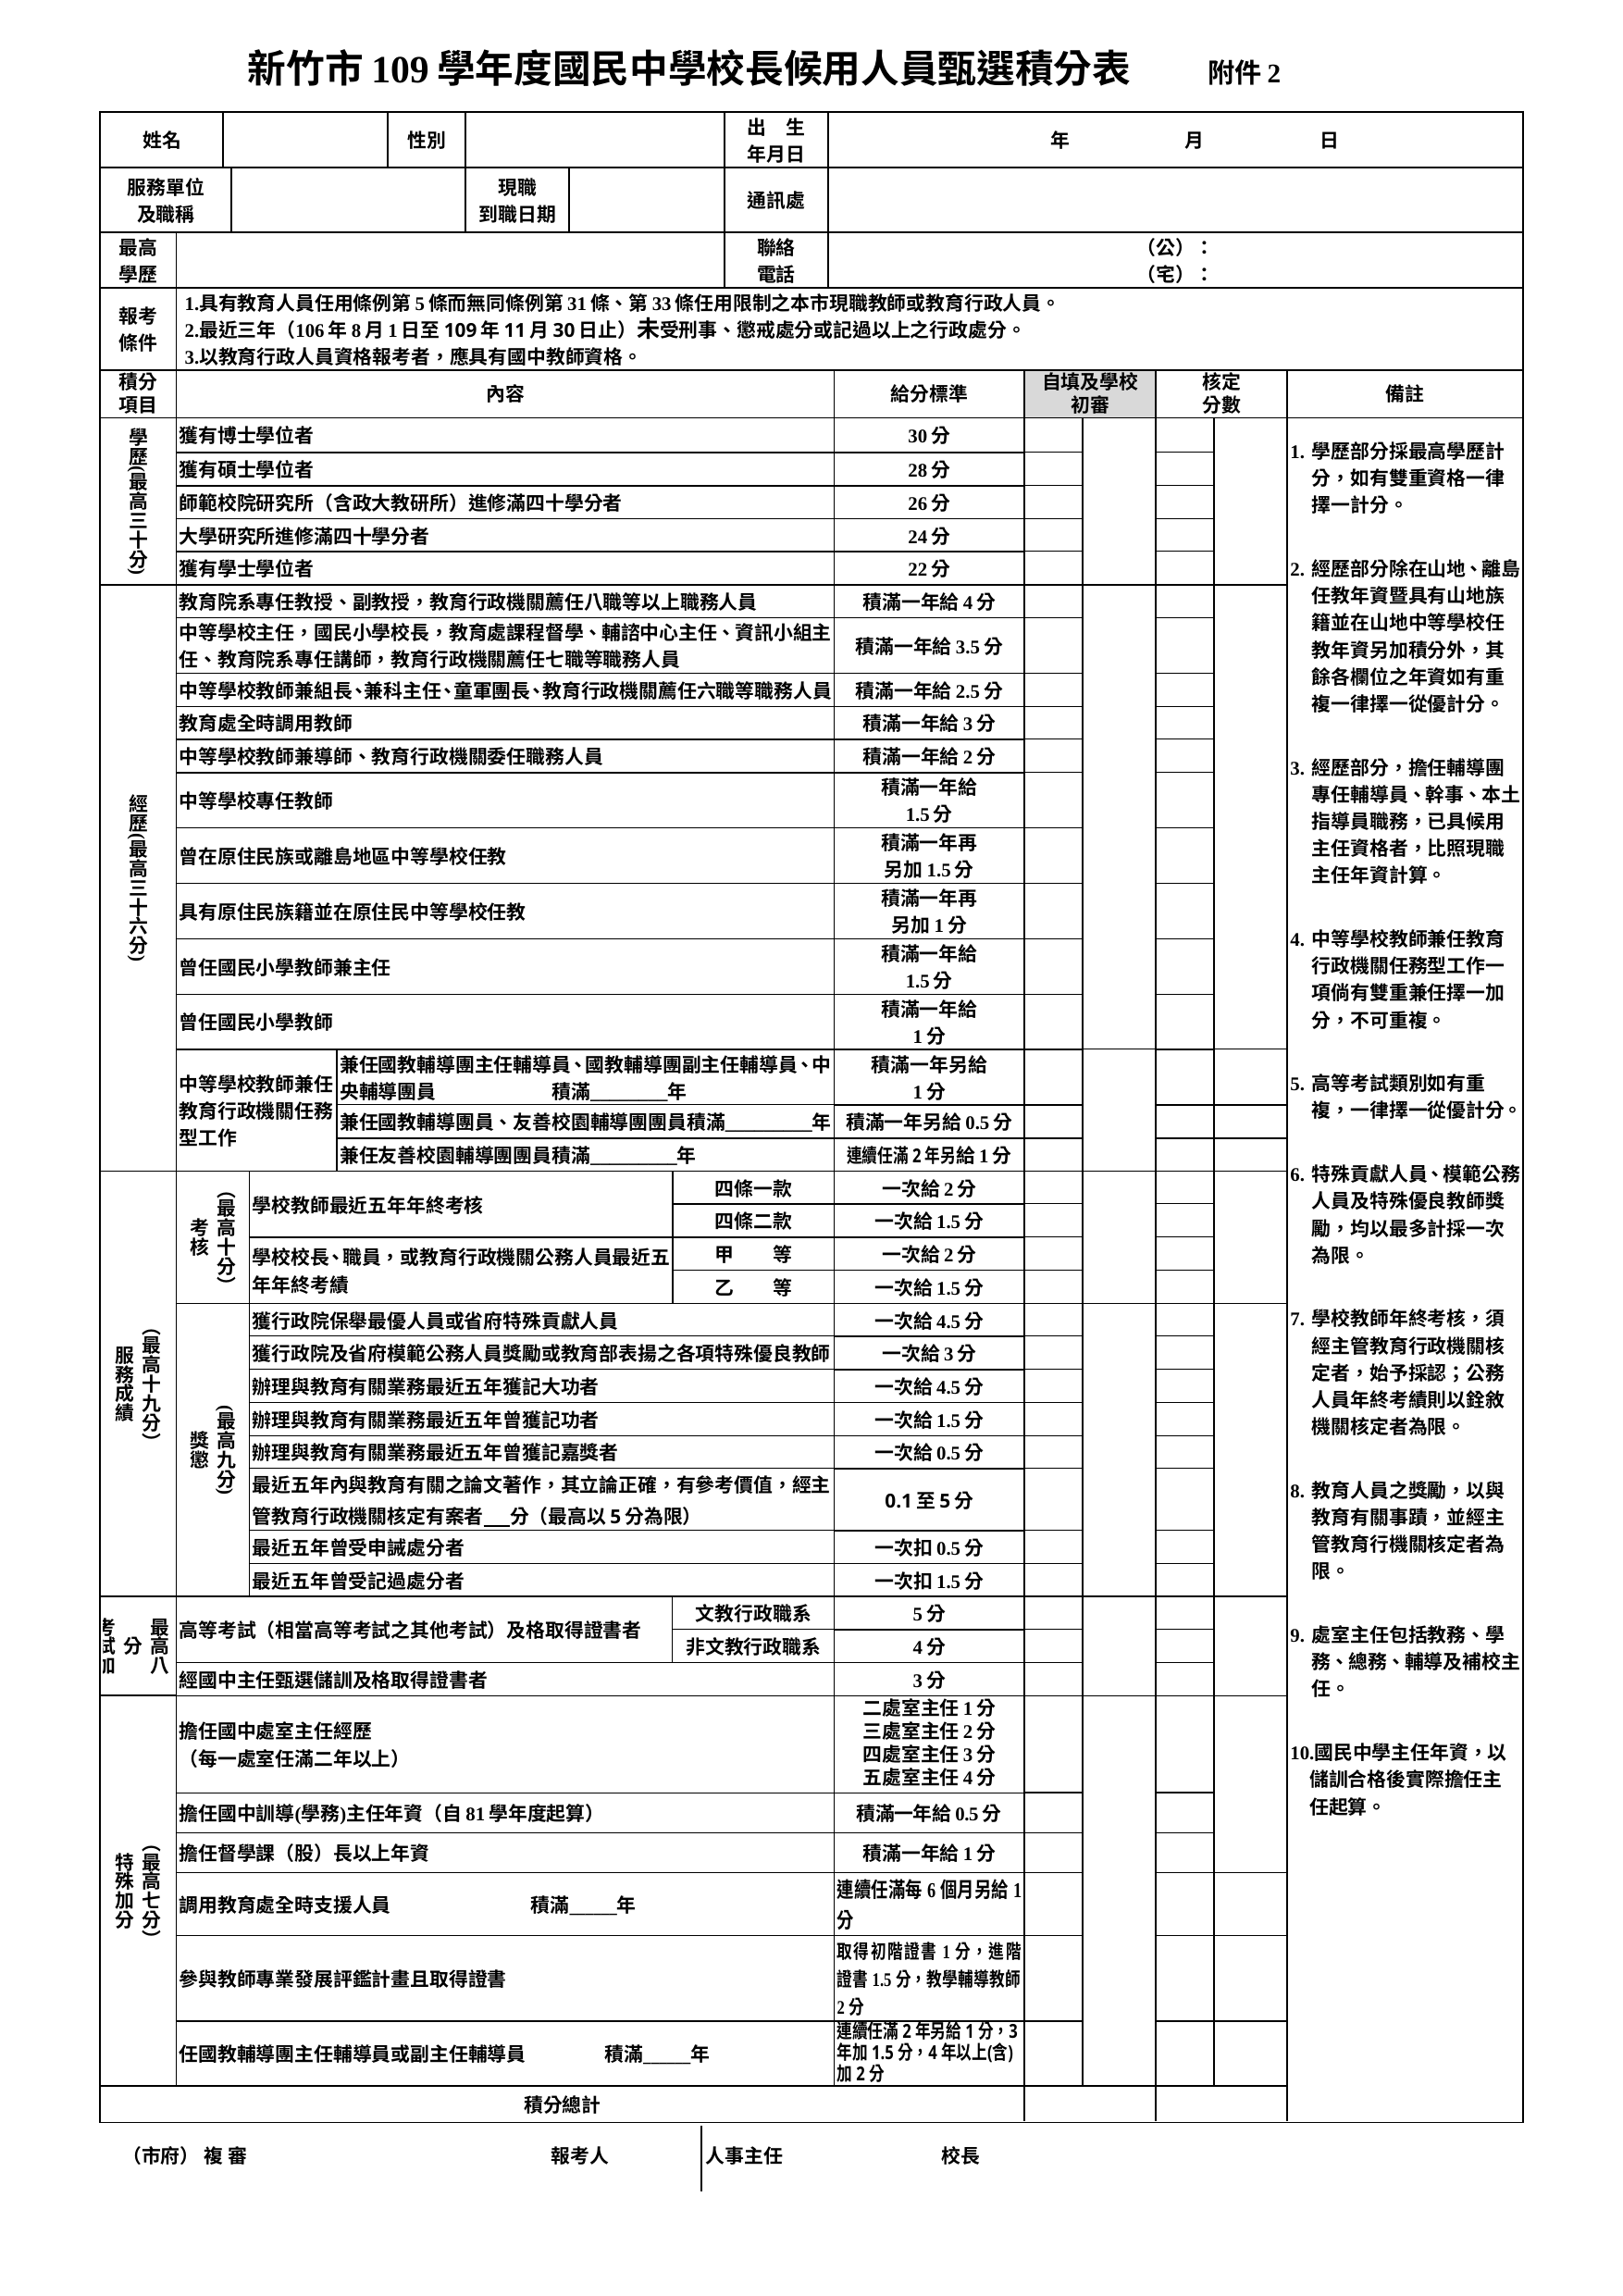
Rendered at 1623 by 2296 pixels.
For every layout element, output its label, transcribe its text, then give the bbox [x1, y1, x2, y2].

table_cell [1025, 707, 1082, 738]
table_cell [1157, 1106, 1213, 1137]
table_cell [1157, 773, 1213, 827]
table_cell 積滿一年給 1.5分 [835, 939, 1023, 993]
table_cell 通訊處 [725, 168, 827, 231]
table_cell [232, 168, 465, 231]
table_cell [1025, 995, 1082, 1049]
table_cell [1157, 586, 1213, 617]
table_cell [1025, 1370, 1082, 1402]
table_cell [1157, 1237, 1213, 1270]
table_cell [1157, 1696, 1213, 1792]
table_cell [1025, 1469, 1082, 1530]
table_cell [1157, 1172, 1213, 1203]
table_cell [1025, 586, 1082, 617]
table_cell [1215, 586, 1286, 1049]
table_cell [1157, 939, 1213, 993]
table_cell [1025, 486, 1082, 517]
table_cell 一次給1.5分 [835, 1271, 1023, 1303]
table_cell 聯絡 電話 [725, 233, 827, 287]
table_cell 四條一款 [674, 1172, 834, 1203]
table_cell 學歷部分採最高學歷計分，如有雙重資格一律擇一計分。 經歷部分除在山地、離島任教年資暨具有山地族籍並在山地中等學校任教年資另加積分外，其餘各欄位之年資如有重複一律擇一從優計分。 經歷部分，擔任輔導團專任輔導員、幹事、本土指導員職務，已具候用主任資格者，比照現職主任年資計算。 中等學校教師兼任教育行政機關任務型工作一項倘有雙重兼任擇一加分，不可重複。 高等考試類別如有重複，一律擇一從優計分。 特殊貢獻人員、模範公務人員及特殊優良教師獎勵，均以最多計採一次為限。 學校教師年終考核，須經主管教育行政機關核定者，始予採認；公務人員年終考績則以銓敘機關核定者為限。 教育人員之獎勵，以與教育有關事蹟，並經主管教育行機關核定者為限。 處室主任包括教務、學務、總務、輔導及補校主任。 10.國民中學主任年資，以儲訓合格後實際擔任主任起算。 [1288, 418, 1522, 2121]
table_cell 非文教行政職系 [673, 1630, 834, 1662]
table_cell 現職 到職日期 [466, 168, 568, 231]
table_cell [1025, 1304, 1082, 1335]
table_cell [1157, 828, 1213, 883]
table_cell 積滿一年另給 1分 [835, 1050, 1023, 1104]
table_cell [1025, 1833, 1082, 1872]
table_cell [1157, 1370, 1213, 1402]
table_cell 任國教輔導團主任輔導員或副主任輔導員 積滿______年 [177, 2022, 834, 2085]
table_cell 中等學校專任教師 [177, 774, 834, 827]
table_cell 積滿一年另給0.5分 [835, 1106, 1023, 1137]
table_cell 核定 分數 [1157, 371, 1286, 417]
table_cell 曾在原住民族或離島地區中等學校任教 [177, 828, 834, 883]
table_cell 高等考試（相當高等考試之其他考試）及格取得證書者 [177, 1597, 672, 1662]
table_cell 最近五年內與教育有關之論文著作，其立論正確，有參考價值，經主管教育行政機關核定有案者 分（最高以5分為限） [250, 1469, 834, 1530]
table_cell [1025, 939, 1082, 993]
table_cell [1157, 1469, 1213, 1530]
table_cell 報考 條件 [101, 289, 176, 369]
table_cell [1157, 1663, 1213, 1694]
table_cell [1157, 1597, 1213, 1629]
table_cell [1025, 1793, 1082, 1831]
table_cell [1157, 453, 1213, 485]
table_cell [829, 168, 1522, 231]
table_cell 兼任國教輔導團員、友善校園輔導團團員積滿_________年 [338, 1105, 834, 1137]
table_cell [1025, 1271, 1082, 1303]
table_cell [1157, 1050, 1213, 1104]
table_header [466, 113, 724, 167]
table_cell 教育院系專任教授、副教授，教育行政機關薦任八職等以上職務人員 [177, 586, 834, 617]
table_cell 擔任國中訓導(學務)主任年資（自81學年度起算） [177, 1793, 834, 1831]
table_cell [1215, 418, 1286, 584]
table_cell 教育處全時調用教師 [177, 707, 834, 738]
table_cell [1025, 519, 1082, 551]
table_cell 辦理與教育有關業務最近五年曾獲記功者 [250, 1403, 834, 1435]
table_cell 24分 [835, 519, 1023, 551]
table_cell [1215, 1049, 1286, 1104]
table_cell [1025, 884, 1082, 937]
table_cell 具有原住民族籍並在原住民中等學校任教 [177, 884, 834, 937]
table_cell 積滿一年給4分 [835, 586, 1023, 617]
table_cell [1157, 552, 1213, 584]
table_cell 積滿一年給1分 [835, 1833, 1023, 1872]
table_cell 辦理與教育有關業務最近五年獲記大功者 [250, 1370, 834, 1402]
table_cell 積滿一年再 另加1.5分 [835, 828, 1023, 883]
table_header [224, 113, 387, 167]
table_cell [1025, 453, 1082, 485]
table_cell [1157, 1403, 1213, 1435]
table_cell [1025, 1204, 1082, 1236]
table_cell [1157, 1793, 1213, 1831]
table_cell [1157, 1833, 1213, 1872]
table_cell 辦理與教育有關業務最近五年曾獲記嘉獎者 [250, 1436, 834, 1468]
table_cell [1084, 418, 1155, 584]
table_cell [1025, 1564, 1082, 1595]
table_cell （最高十分） 考核 [177, 1172, 249, 1303]
table_cell [177, 233, 724, 287]
table_cell 最高八分 考試加分 [101, 1597, 176, 1694]
table_cell 參與教師專業發展評鑑計畫且取得證書 [177, 1936, 834, 2020]
table_cell [1157, 884, 1213, 937]
table_cell [1157, 1564, 1213, 1595]
table_cell [1215, 1139, 1286, 1171]
table_cell [1215, 2022, 1286, 2085]
table_cell [1157, 2087, 1286, 2121]
table_cell 中等學校教師兼導師、教育行政機關委任職務人員 [177, 740, 834, 772]
table_cell 經歷(最高三十六分) [101, 586, 176, 1171]
table_cell [1157, 418, 1213, 452]
text 新竹市109學年度國民中學校長候用人員甄選積分表 附件2 [55, 55, 1568, 90]
table_cell 獲行政院及省府模範公務人員獎勵或教育部表揚之各項特殊優良教師 [250, 1336, 834, 1369]
table_cell 學校教師最近五年年終考核 [250, 1172, 672, 1236]
table_header 出 生 年月日 [725, 113, 827, 167]
table_header 姓名 [101, 113, 222, 167]
table_cell 給分標準 [835, 371, 1023, 417]
table_cell 甲 等 [674, 1238, 834, 1270]
table_cell [1025, 674, 1082, 705]
table_cell 22分 [835, 552, 1023, 584]
table_cell [1025, 1336, 1082, 1369]
table_cell 大學研究所進修滿四十學分者 [177, 519, 834, 551]
table_cell 0.1至5分 [835, 1470, 1023, 1530]
table_cell [1157, 1936, 1213, 2020]
table_cell [1084, 1304, 1155, 1595]
table_cell [1025, 1139, 1082, 1171]
table_cell [1025, 1597, 1082, 1629]
table_cell 獲行政院保舉最優人員或省府特殊貢獻人員 [250, 1304, 834, 1335]
table_cell 學歷(最高三十分) [101, 418, 176, 584]
table_cell 30分 [835, 418, 1023, 452]
table_cell 積滿一年給0.5分 [835, 1793, 1023, 1831]
table_cell 連續任滿2年另給1分 [835, 1139, 1023, 1171]
table_cell 獲有博士學位者 [177, 418, 834, 452]
table_cell 調用教育處全時支援人員 積滿______年 [177, 1873, 834, 1935]
table_cell 最近五年曾受申誡處分者 [250, 1531, 834, 1562]
table_cell [1025, 418, 1082, 452]
table_cell [1084, 1597, 1155, 1694]
table_cell [1215, 1172, 1286, 1303]
table_cell 一次給0.5分 [835, 1436, 1023, 1468]
table_cell [1157, 519, 1213, 551]
table_cell 曾任國民小學教師兼主任 [177, 939, 834, 993]
table_cell [1025, 1531, 1082, 1562]
table_cell 一次扣1.5分 [835, 1564, 1023, 1595]
table_cell [1157, 1336, 1213, 1369]
table_cell 積分 項目 [101, 371, 176, 417]
table_header 性別 [389, 113, 465, 167]
table_cell 中等學校教師兼組長、兼科主任、童軍團長、教育行政機關薦任六職等職務人員 [177, 674, 834, 705]
table_cell （最高十九分） 服務成績 [101, 1172, 176, 1595]
table_cell 連續任滿每6個月另給1分 [835, 1873, 1023, 1935]
table_cell 3分 [835, 1663, 1023, 1694]
table_cell [1215, 1696, 1286, 1872]
table_cell 曾任國民小學教師 [177, 995, 834, 1049]
table_cell （最高七分） 特殊加分 [101, 1696, 176, 2085]
table_cell 積滿一年給 1.5分 [835, 774, 1023, 827]
table_cell [1084, 586, 1155, 1049]
table_cell [1157, 674, 1213, 705]
table_cell 一次給2分 [835, 1238, 1023, 1270]
table_cell [1215, 1873, 1286, 1935]
table_cell [1025, 773, 1082, 827]
table_cell [1025, 1237, 1082, 1270]
table_cell [1025, 828, 1082, 883]
table_cell [1215, 1597, 1286, 1694]
table_cell 一次給1.5分 [835, 1205, 1023, 1236]
table_cell [1025, 1106, 1082, 1137]
table_cell 取得初階證書1分，進階證書1.5分，教學輔導教師2分 [835, 1936, 1023, 2020]
table_cell 學校校長、職員，或教育行政機關公務人員最近五年年終考績 [250, 1238, 672, 1303]
table_cell 中等學校教師兼任教育行政機關任務型工作 [177, 1050, 336, 1171]
table_cell 一次給2分 [835, 1172, 1023, 1203]
table_cell [1025, 618, 1082, 673]
table_cell [1215, 1106, 1286, 1137]
table_cell 擔任督學課（股）長以上年資 [177, 1833, 834, 1872]
table_cell [570, 168, 724, 231]
table_cell [1025, 1172, 1082, 1203]
table_cell 中等學校主任，國民小學校長，教育處課程督學、輔諮中心主任、資訊小組主任、教育院系專任講師，教育行政機關薦任七職等職務人員 [177, 618, 834, 673]
table_cell 乙 等 [674, 1271, 834, 1303]
table_cell [1215, 1936, 1286, 2020]
table_cell [1025, 552, 1082, 584]
table_cell 兼任國教輔導團主任輔導員、國教輔導團副主任輔導員、中央輔導團員 積滿________年 [338, 1050, 834, 1104]
table_cell 積滿一年給2分 [835, 740, 1023, 772]
text （市府） 複 審 報考人 [55, 2127, 700, 2173]
table_cell [1157, 1873, 1213, 1935]
table_cell 積滿一年給3分 [835, 707, 1023, 738]
table_cell [1025, 1050, 1082, 1104]
table_cell 備註 [1288, 371, 1522, 417]
table_cell [1025, 1436, 1082, 1468]
table_cell [1157, 739, 1213, 772]
table_cell [1025, 1630, 1082, 1662]
table_cell 1.具有教育人員任用條例第5條而無同條例第31條、第33條任用限制之本市現職教師或教育行政人員。 2.最近三年（106年8月1日至109年11月30日止）未受刑事、懲戒處分或記過以上之行政處分。 3.以教育行政人員資格報考者，應具有國中教師資格。 [177, 289, 1522, 369]
table_cell [1157, 1304, 1213, 1335]
table_cell 擔任國中處室主任經歷 （每一處室任滿二年以上） [177, 1696, 834, 1792]
table_cell 最高 學歷 [101, 233, 176, 287]
table_cell [1025, 2022, 1082, 2085]
table_cell [1084, 1049, 1155, 1171]
table_cell 連續任滿2年另給1分，3年加1.5分，4年以上(含)加2分 [835, 2022, 1023, 2085]
table_header 年 月 日 [829, 113, 1522, 167]
table_cell [1084, 1172, 1155, 1303]
table_cell [1157, 1531, 1213, 1562]
table_cell [1025, 1663, 1082, 1694]
table_cell 自填及學校 初審 [1025, 371, 1155, 417]
table_cell [1157, 1630, 1213, 1662]
table_cell 文教行政職系 [673, 1597, 834, 1629]
table_cell [1157, 707, 1213, 738]
table_cell 5分 [835, 1597, 1023, 1629]
table_cell [1025, 739, 1082, 772]
table_cell [1157, 486, 1213, 517]
table_cell 師範校院研究所（含政大教研所）進修滿四十學分者 [177, 487, 834, 517]
table_cell 一次給3分 [835, 1337, 1023, 1369]
table_cell [1157, 1139, 1213, 1171]
table_cell 26分 [835, 487, 1023, 517]
table_cell 4分 [835, 1631, 1023, 1662]
table_cell 經國中主任甄選儲訓及格取得證書者 [177, 1663, 834, 1694]
table_cell 積滿一年給3.5分 [835, 618, 1023, 673]
table_cell 積滿一年再 另加1分 [835, 884, 1023, 937]
table_cell [1215, 1304, 1286, 1595]
table_cell [1157, 1204, 1213, 1236]
table_cell [1157, 1271, 1213, 1303]
table_cell 二處室主任1分 三處室主任2分 四處室主任3分 五處室主任4分 [835, 1696, 1023, 1792]
table_cell [1025, 1873, 1082, 1935]
table_cell [1025, 1936, 1082, 2020]
table_cell 積滿一年給2.5分 [835, 674, 1023, 705]
table_cell 兼任友善校園輔導團團員積滿_________年 [338, 1139, 834, 1171]
text 人事主任 校長 [702, 2127, 1563, 2173]
table_cell (最高九分) 獎懲 [177, 1304, 249, 1595]
table_cell 積滿一年給 1分 [835, 995, 1023, 1049]
table_cell 獲有學士學位者 [177, 552, 834, 584]
table_cell 積分總計 [101, 2087, 1023, 2121]
table_cell [1084, 1696, 1155, 2085]
table_cell 一次給1.5分 [835, 1403, 1023, 1435]
table_cell 一次扣0.5分 [835, 1532, 1023, 1562]
table_cell [1025, 2087, 1155, 2121]
table_cell 獲有碩士學位者 [177, 453, 834, 485]
table_cell [1157, 2022, 1213, 2085]
table_cell 服務單位 及職稱 [101, 168, 230, 231]
table_cell 一次給4.5分 [835, 1371, 1023, 1402]
table_cell [1157, 1436, 1213, 1468]
table_cell [1025, 1696, 1082, 1792]
table_cell 最近五年曾受記過處分者 [250, 1564, 834, 1595]
table_cell 內容 [177, 371, 834, 417]
table_cell [1157, 618, 1213, 673]
table_cell [1157, 995, 1213, 1049]
table_cell 四條二款 [674, 1205, 834, 1236]
table_cell （公）： （宅）： [829, 233, 1522, 287]
table_cell [1025, 1403, 1082, 1435]
table_cell 28分 [835, 453, 1023, 485]
table_cell 一次給4.5分 [835, 1304, 1023, 1335]
